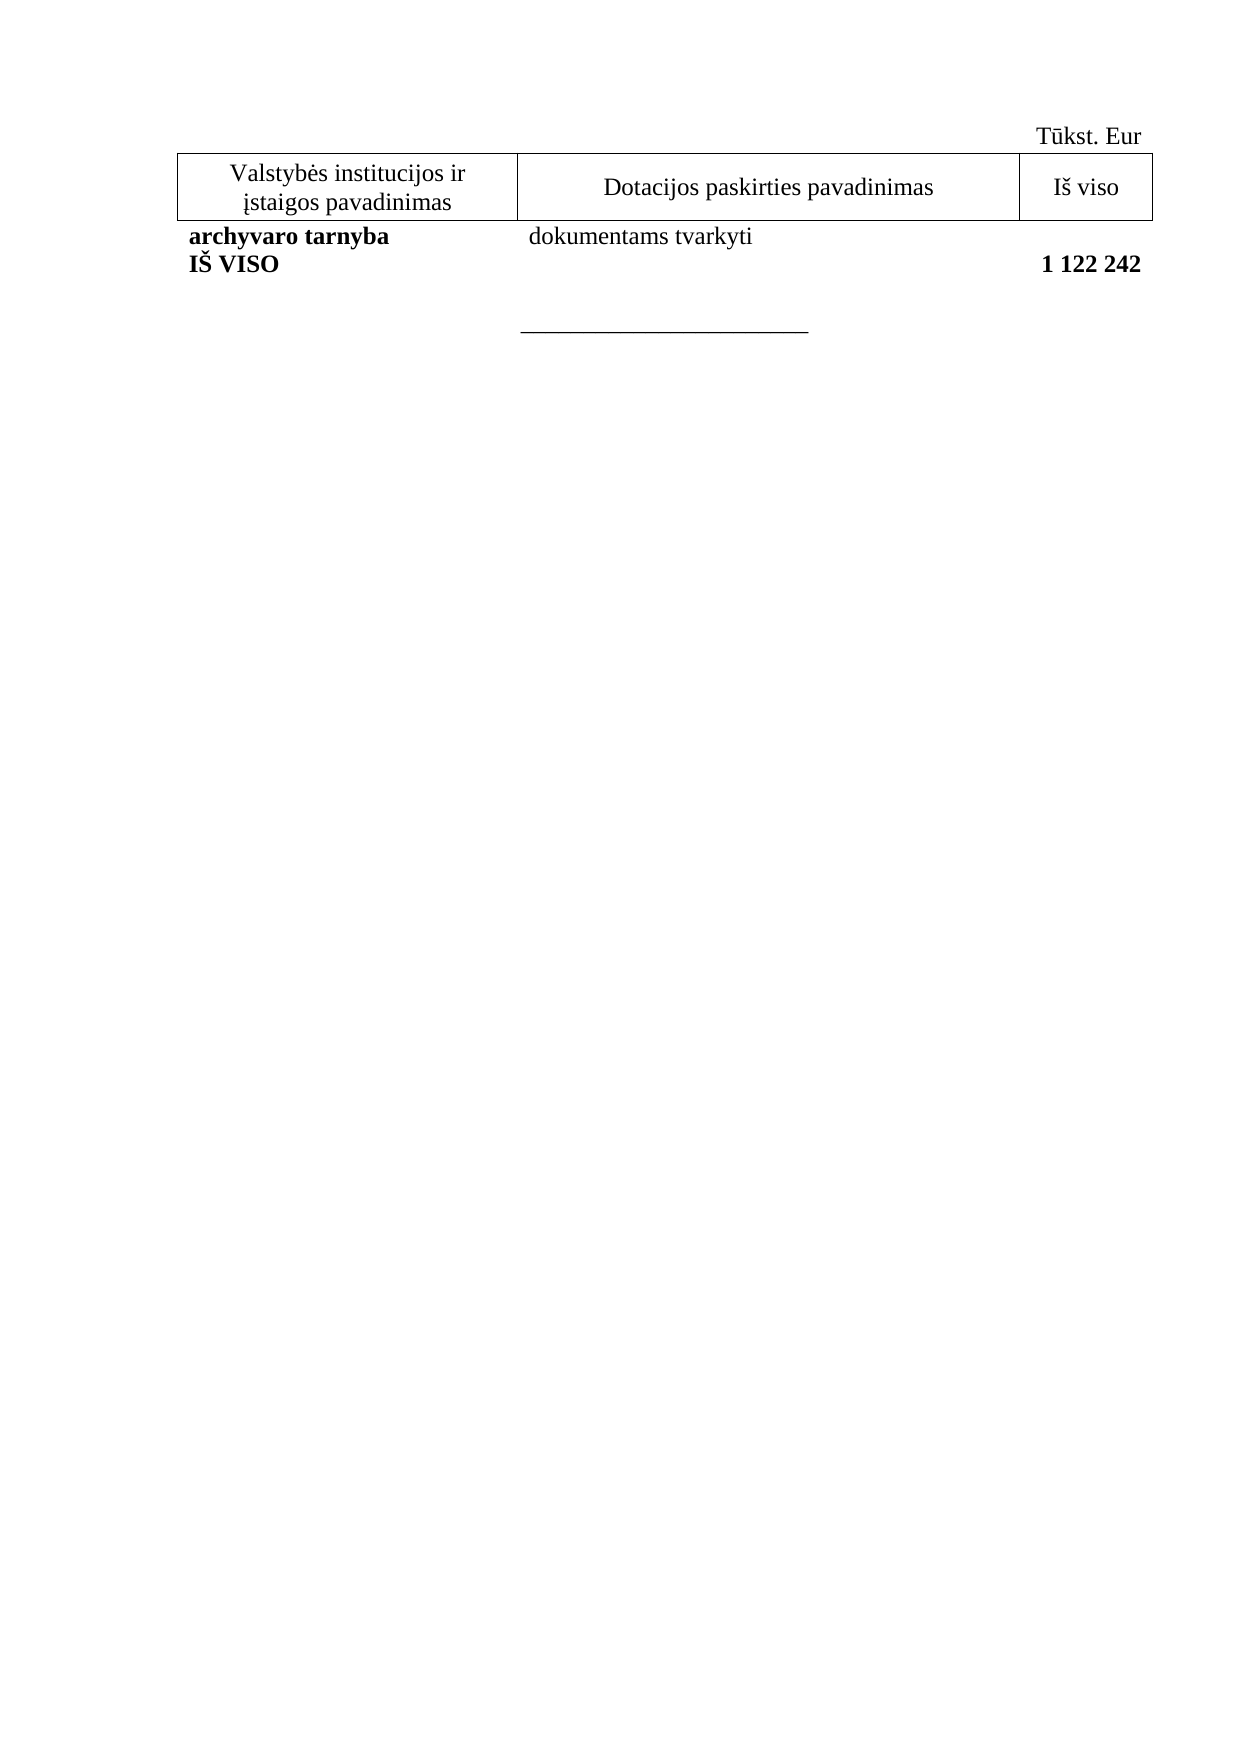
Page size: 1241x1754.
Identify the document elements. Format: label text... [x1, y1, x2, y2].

table_cell [517, 250, 1019, 307]
table_cell 1 122 242 [1020, 250, 1152, 307]
text _______________________ [177, 307, 1152, 336]
table_cell Valstybės institucijos ir įstaigos pavadinimas [178, 154, 517, 220]
table_cell IŠ VISO [177, 250, 517, 307]
table_cell Iš viso [1020, 154, 1152, 220]
table_header Tūkst. Eur [1020, 118, 1152, 152]
table_cell dokumentams tvarkyti [517, 221, 1019, 249]
table_cell archyvaro tarnyba [177, 221, 517, 249]
table_header [177, 118, 517, 152]
table_cell [1020, 221, 1152, 249]
table_header [517, 118, 1019, 152]
table_cell Dotacijos paskirties pavadinimas [518, 154, 1019, 220]
